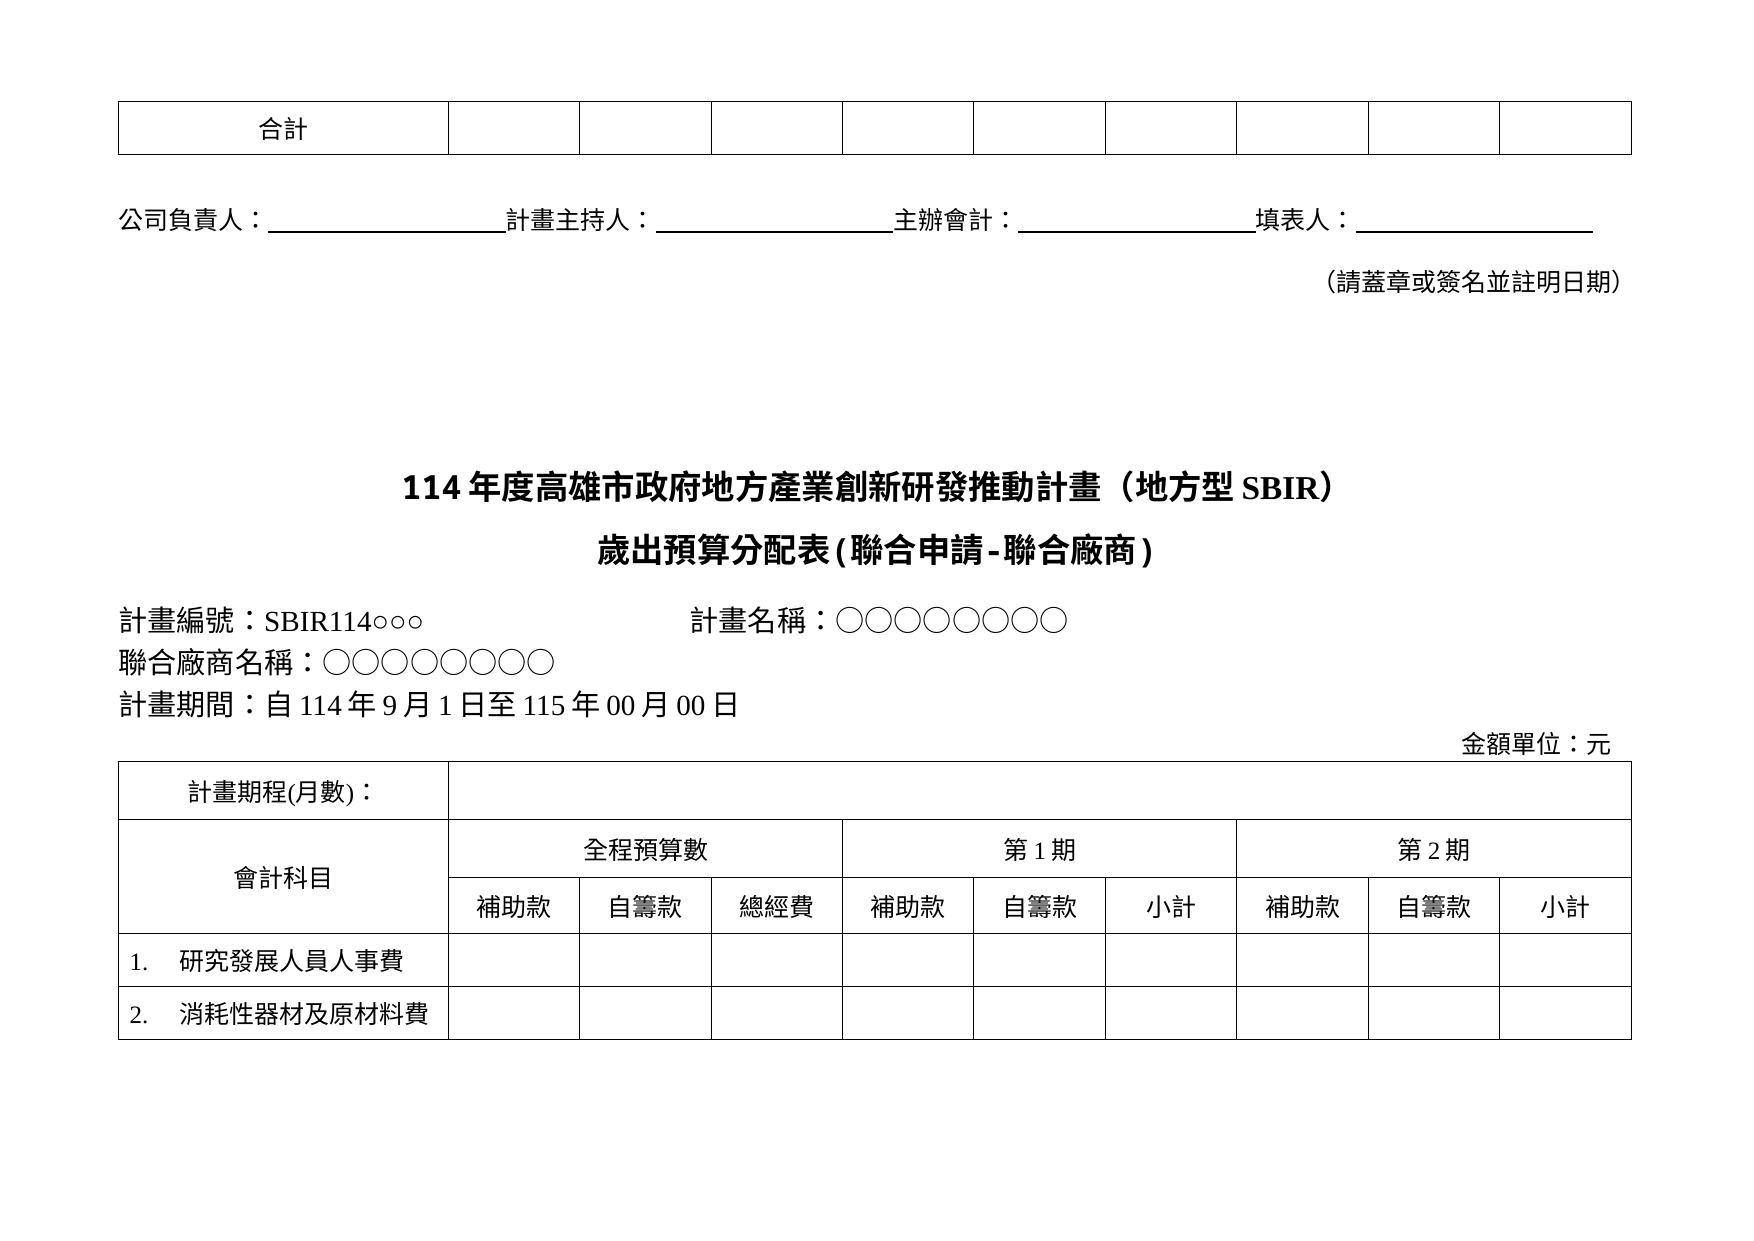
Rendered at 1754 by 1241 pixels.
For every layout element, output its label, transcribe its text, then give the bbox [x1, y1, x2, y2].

table_cell [712, 987, 842, 1039]
table_cell [1500, 102, 1631, 154]
table_header [449, 762, 1631, 819]
text 金額單位：元 [106, 724, 1611, 761]
table_cell 第2期 [1237, 820, 1631, 877]
table_cell 全程預算數 [449, 820, 842, 877]
table_cell 小計 [1500, 878, 1631, 933]
table_cell [843, 987, 973, 1039]
table_cell 第1期 [843, 820, 1236, 877]
table_cell [1237, 934, 1368, 986]
table_cell [449, 102, 579, 154]
table_cell [449, 987, 579, 1039]
table_cell 補助款 [1237, 878, 1368, 933]
table_cell 消耗性器材及原材料費 [119, 987, 448, 1039]
table_cell [974, 934, 1105, 986]
table_cell 補助款 [449, 878, 579, 933]
table_cell 自籌款 [580, 878, 711, 933]
text 公司負責人： 計畫主持人： 主辦會計： 填表人： [118, 177, 1636, 239]
table_cell [1106, 987, 1236, 1039]
table_cell [580, 987, 711, 1039]
table_cell [1500, 987, 1631, 1039]
table_cell [580, 102, 711, 154]
table_cell [1106, 102, 1236, 154]
table_cell [1237, 987, 1368, 1039]
table_cell 小計 [1106, 878, 1236, 933]
text 計畫期間：自114年9月1日至115年00月00日 [118, 682, 1636, 724]
table_header 計畫期程(月數)： [119, 762, 448, 819]
text 計畫編號：SBIR114○○○ 計畫名稱：○○○○○○○○ [118, 597, 1636, 640]
table_cell 合計 [119, 102, 448, 154]
table_cell [843, 102, 973, 154]
table_cell [1369, 934, 1499, 986]
table_cell [974, 102, 1105, 154]
text 114年度高雄市政府地方產業創新研發推動計畫（地方型SBIR） [118, 443, 1636, 506]
text （請蓋章或簽名並註明日期） [118, 239, 1636, 302]
table_cell [1369, 102, 1499, 154]
text 聯合廠商名稱：○○○○○○○○ [118, 640, 1636, 682]
table_cell [449, 934, 579, 986]
table_cell [712, 934, 842, 986]
text 歲出預算分配表(聯合申請-聯合廠商) [118, 506, 1636, 568]
table_cell 自籌款 [1369, 878, 1499, 933]
table_cell [1500, 934, 1631, 986]
table_cell [1369, 987, 1499, 1039]
table_cell 自籌款 [974, 878, 1105, 933]
table_cell 研究發展人員人事費 [119, 934, 448, 986]
table_cell [580, 934, 711, 986]
table_cell [843, 934, 973, 986]
table_cell [974, 987, 1105, 1039]
table_cell [1106, 934, 1236, 986]
table_cell [1237, 102, 1368, 154]
table_cell 會計科目 [119, 820, 448, 933]
table_cell 補助款 [843, 878, 973, 933]
table_cell 總經費 [712, 878, 842, 933]
table_cell [712, 102, 842, 154]
